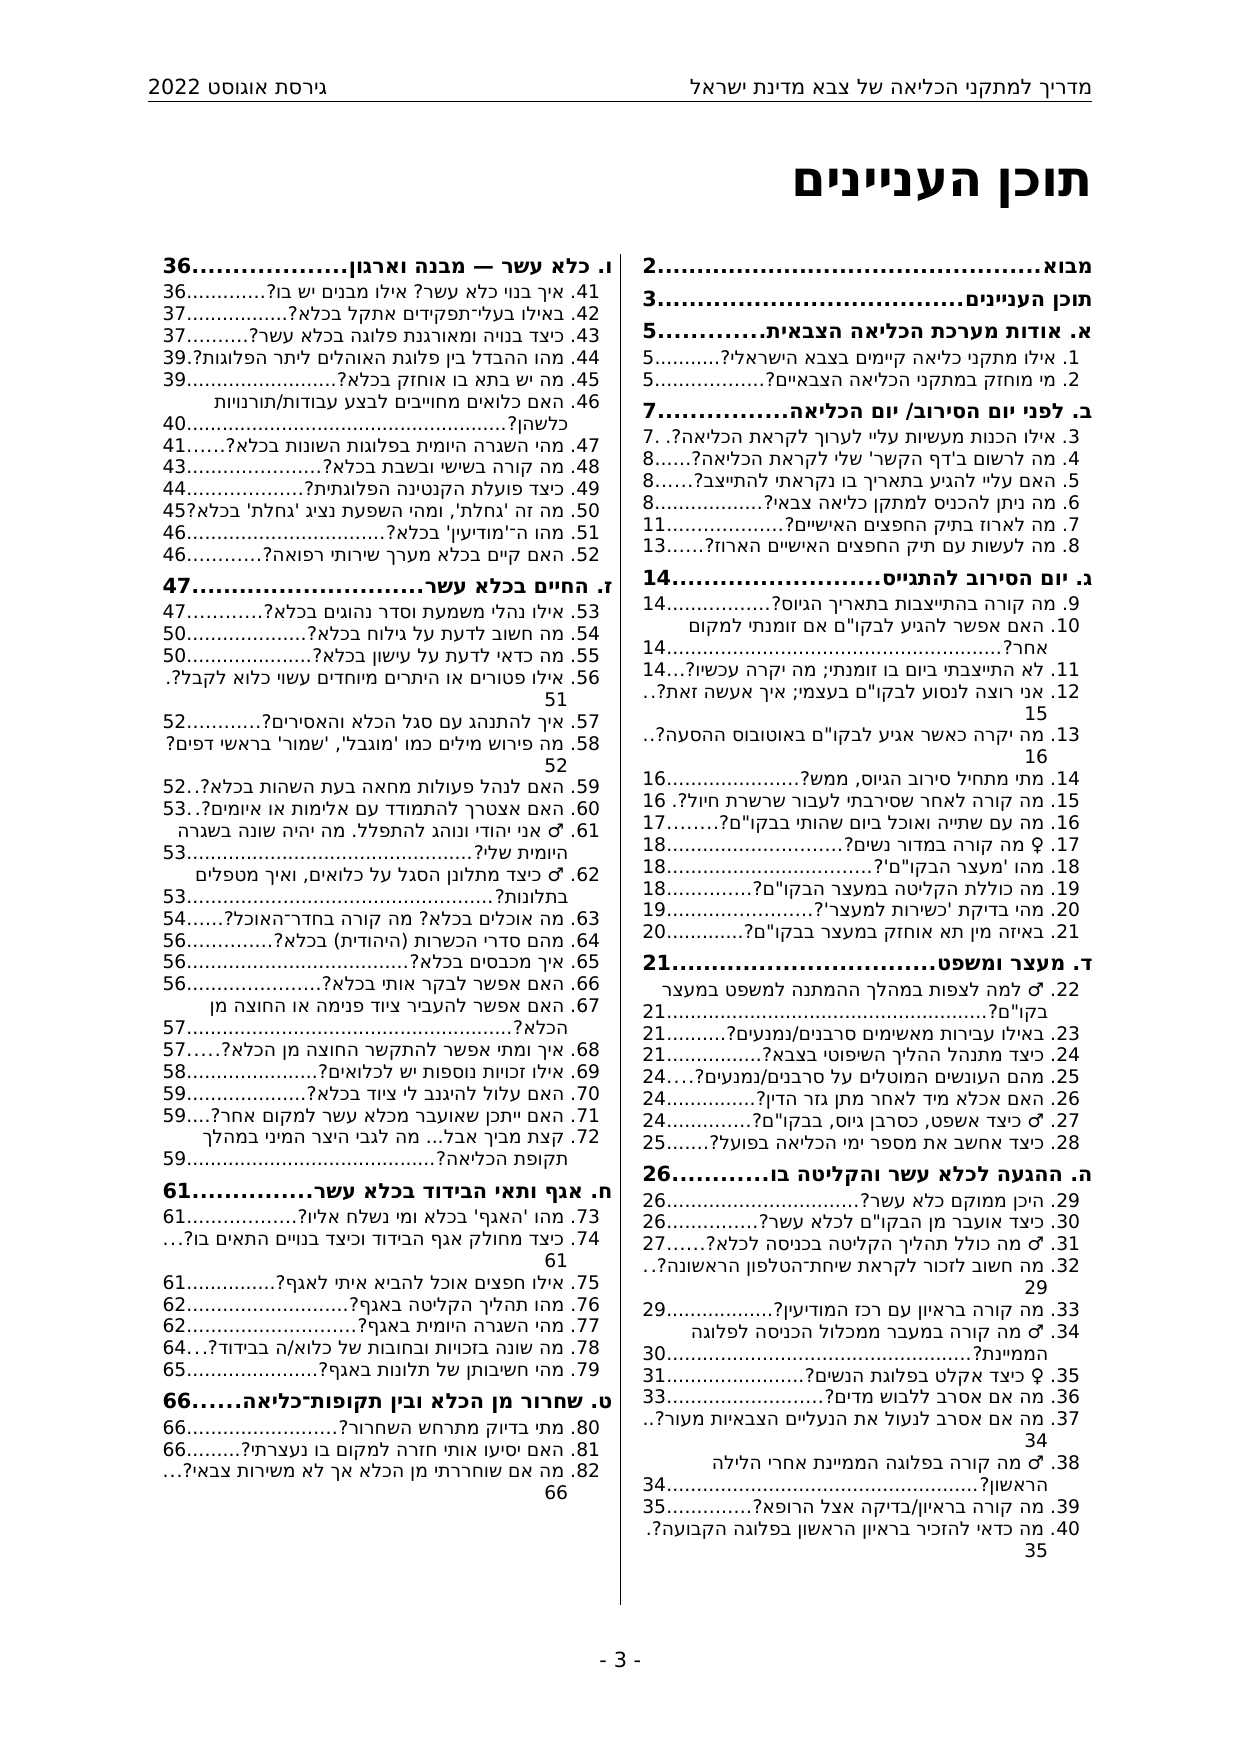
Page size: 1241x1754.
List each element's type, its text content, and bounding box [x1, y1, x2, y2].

text 53. אילו נהלי משמעת וסדר נהוגים בכלא? 47 [162, 602, 600, 623]
text 57. איך להתנהג עם סגל הכלא והאסירים? 52 [162, 711, 600, 733]
text 49. כיצד פועלת הקנטינה הפלוגתית? 44 [162, 478, 600, 500]
text 79. מהי חשיבותן של תלונות באגף? 65 [162, 1359, 600, 1381]
text 73. מהו 'האגף' בכלא ומי נשלח אליו? 61 [162, 1206, 600, 1228]
text תוכן העניינים 3 [642, 287, 1092, 311]
text 6. מה ניתן להכניס למתקן כליאה צבאי? 8 [642, 492, 1080, 514]
text 9. מה קורה בהתייצבות בתאריך הגיוס? 14 [642, 593, 1080, 615]
text 3. אילו הכנות מעשיות עליי לערוך לקראת הכליאה? 7 [642, 426, 1080, 448]
text 40. מה כדאי להזכיר בראיון הראשון בפלוגה הקבועה? 35 [642, 1518, 1080, 1561]
text ט. שחרור מן הכלא ובין תקופות־כליאה 66 [162, 1389, 613, 1414]
text 8. מה לעשות עם תיק החפצים האישיים הארוז? 13 [642, 536, 1080, 557]
text 34. ♂ מה קורה במעבר ממכלול הכניסה לפלוגה הממיינת? 30 [642, 1321, 1080, 1364]
text 59. האם לנהל פעולות מחאה בעת השהות בכלא? 52 [162, 777, 600, 798]
text 43. כיצד בנויה ומאורגנת פלוגה בכלא עשר? 37 [162, 325, 600, 347]
text 47. מהי השגרה היומית בפלוגות השונות בכלא? 41 [162, 434, 600, 456]
text 44. מהו ההבדל בין פלוגת האוהלים ליתר הפלוגות? 39 [162, 347, 600, 369]
text 41. איך בנוי כלא עשר? אילו מבנים יש בו? 36 [162, 281, 600, 303]
text ג. יום הסירוב להתגייס 14 [642, 566, 1092, 590]
text 65. איך מכבסים בכלא? 56 [162, 952, 600, 973]
text 25. מהם העונשים המוטלים על סרבנים/נמנעים? 24 [642, 1066, 1080, 1088]
text 48. מה קורה בשישי ובשבת בכלא? 43 [162, 456, 600, 478]
text 29. היכן ממוקם כלא עשר? 26 [642, 1189, 1080, 1211]
text 38. ‌♂ מה קורה בפלוגה הממיינת אחרי הלילה הראשון? 34 [642, 1452, 1080, 1496]
text 63. מה אוכלים בכלא? מה קורה בחדר־האוכל? 54 [162, 908, 600, 930]
text 55. מה כדאי לדעת על עישון בכלא? 50 [162, 645, 600, 667]
text 21. באיזה מין תא אוחזק במעצר בבקו"ם? 20 [642, 921, 1080, 943]
text 26. האם אכלא מיד לאחר מתן גזר הדין? 24 [642, 1088, 1080, 1110]
text 4. מה לרשום ב'דף הקשר' שלי לקראת הכליאה? 8 [642, 448, 1080, 470]
text ו. כלא עשר — מבנה וארגון 36 [162, 254, 613, 278]
text 15. מה קורה לאחר שסירבתי לעבור שרשרת חיול? 16 [642, 790, 1080, 812]
text 13. מה יקרה כאשר אגיע לבקו"ם באוטובוס ההסעה? 16 [642, 724, 1080, 768]
text 74. כיצד מחולק אגף הבידוד וכיצד בנויים התאים בו? 61 [162, 1228, 600, 1272]
text 56. אילו פטורים או היתרים מיוחדים עשוי כלוא לקבל? 51 [162, 667, 600, 711]
text 27. ♂ כיצד אשפט, כסרבן גיוס, בבקו"ם? 24 [642, 1110, 1080, 1132]
text 60. האם אצטרך להתמודד עם אלימות או איומים? 53 [162, 798, 600, 820]
text 64. מהם סדרי הכשרות (היהודית) בכלא? 56 [162, 930, 600, 952]
text 61. ♂ אני יהודי ונוהג להתפלל. מה יהיה שונה בשגרה היומית שלי? 53 [162, 820, 600, 864]
text ז. החיים בכלא עשר 47 [162, 574, 613, 598]
text ח. אגף ותאי הבידוד בכלא עשר 61 [162, 1179, 613, 1203]
text 42. באילו בעלי־תפקידים אתקל בכלא? 37 [162, 303, 600, 325]
text 80. מתי בדיוק מתרחש השחרור? 66 [162, 1417, 600, 1439]
text 66. האם אפשר לבקר אותי בכלא? 56 [162, 973, 600, 995]
text 71. האם ייתכן שאועבר מכלא עשר למקום אחר? 59 [162, 1105, 600, 1127]
text 31. ♂ מה כולל תהליך הקליטה בכניסה לכלא? 27 [642, 1233, 1080, 1255]
text 72. קצת מביך אבל... מה לגבי היצר המיני במהלך תקופת הכליאה? 59 [162, 1127, 600, 1170]
text א. אודות מערכת הכליאה הצבאית 5 [642, 319, 1092, 343]
text 18. מהו 'מעצר הבקו"ם'? 18 [642, 856, 1080, 877]
text 45. מה יש בתא בו אוחזק בכלא? 39 [162, 369, 600, 391]
text 1. אילו מתקני כליאה קיימים בצבא הישראלי? 5 [642, 347, 1080, 368]
text 5. האם עליי להגיע בתאריך בו נקראתי להתייצב? 8 [642, 470, 1080, 492]
text ה. ההגעה לכלא עשר והקליטה בו 26 [642, 1162, 1092, 1186]
text 68. איך ומתי אפשר להתקשר החוצה מן הכלא? 57 [162, 1039, 600, 1061]
subtitle תוכן העניינים [148, 150, 1092, 208]
text 20. מהי בדיקת 'כשירות למעצר'? 19 [642, 899, 1080, 921]
text 7. מה לארוז בתיק החפצים האישיים? 11 [642, 514, 1080, 536]
text 78. מה שונה בזכויות ובחובות של כלוא/ה בבידוד? 64 [162, 1337, 600, 1359]
text 51. מהו ה־'מודיעין' בכלא? 46 [162, 522, 600, 544]
text 76. מהו תהליך הקליטה באגף? 62 [162, 1293, 600, 1315]
text ב. לפני יום הסירוב/ יום הכליאה 7 [642, 399, 1092, 423]
text 54. מה חשוב לדעת על גילוח בכלא? 50 [162, 623, 600, 645]
text 36. מה אם אסרב ללבוש מדים? 33 [642, 1386, 1080, 1408]
text 23. באילו עבירות מאשימים סרבנים/נמנעים? 21 [642, 1023, 1080, 1044]
text 17. ♀ מה קורה במדור נשים? 18 [642, 834, 1080, 856]
text מבוא 2 [642, 254, 1092, 278]
text 32. מה חשוב לזכור לקראת שיחת־הטלפון הראשונה? 29 [642, 1255, 1080, 1299]
text 19. מה כוללת הקליטה במעצר הבקו"ם? 18 [642, 877, 1080, 899]
text 75. אילו חפצים אוכל להביא איתי לאגף? 61 [162, 1272, 600, 1293]
text 58. מה פירוש מילים כמו 'מוגבל', 'שמור' בראשי דפים? 52 [162, 733, 600, 777]
text 70. האם עלול להיגנב לי ציוד בכלא? 59 [162, 1083, 600, 1105]
text 39. מה קורה בראיון/בדיקה אצל הרופא? 35 [642, 1496, 1080, 1518]
text 33. מה קורה בראיון עם רכז המודיעין? 29 [642, 1299, 1080, 1321]
text 24. כיצד מתנהל ההליך השיפוטי בצבא? 21 [642, 1044, 1080, 1066]
text 62. ♂ כיצד מתלונן הסגל על כלואים, ואיך מטפלים בתלונות? 53 [162, 864, 600, 908]
text 10. האם אפשר להגיע לבקו"ם אם זומנתי למקום אחר? 14 [642, 615, 1080, 659]
text 2. מי מוחזק במתקני הכליאה הצבאיים? 5 [642, 368, 1080, 390]
text ד. מעצר ומשפט 21 [642, 951, 1092, 976]
text 46. האם כלואים מחוייבים לבצע עבודות/תורנויות כלשהן? 40 [162, 391, 600, 434]
text 35. ♀ כיצד אקלט בפלוגת הנשים? 31 [642, 1364, 1080, 1386]
text 16. מה עם שתייה ואוכל ביום שהותי בבקו"ם? 17 [642, 812, 1080, 834]
text 11. לא התייצבתי ביום בו זומנתי; מה יקרה עכשיו? 14 [642, 659, 1080, 681]
text 28. כיצד אחשב את מספר ימי הכליאה בפועל? 25 [642, 1132, 1080, 1154]
text 67. האם אפשר להעביר ציוד פנימה או החוצה מן הכלא? 57 [162, 995, 600, 1039]
text 30. כיצד אועבר מן הבקו"ם לכלא עשר? 26 [642, 1211, 1080, 1233]
text 77. מהי השגרה היומית באגף? 62 [162, 1315, 600, 1337]
text 12. אני רוצה לנסוע לבקו"ם בעצמי; איך אעשה זאת? 15 [642, 681, 1080, 724]
text 14. מתי מתחיל סירוב הגיוס, ממש? 16 [642, 768, 1080, 790]
text 52. האם קיים בכלא מערך שירותי רפואה? 46 [162, 544, 600, 566]
text 22. ♂ למה לצפות במהלך ההמתנה למשפט במעצר בקו"ם? 21 [642, 979, 1080, 1023]
text 81. האם יסיעו אותי חזרה למקום בו נעצרתי? 66 [162, 1439, 600, 1461]
text 50. מה זה 'גחלת', ומהי השפעת נציג 'גחלת' בכלא? 45 [162, 500, 600, 522]
text 82. מה אם שוחררתי מן הכלא אך לא משירות צבאי? 66 [162, 1461, 600, 1504]
text 69. אילו זכויות נוספות יש לכלואים? 58 [162, 1061, 600, 1083]
text 37. מה אם אסרב לנעול את הנעליים הצבאיות מעור? 34 [642, 1408, 1080, 1452]
